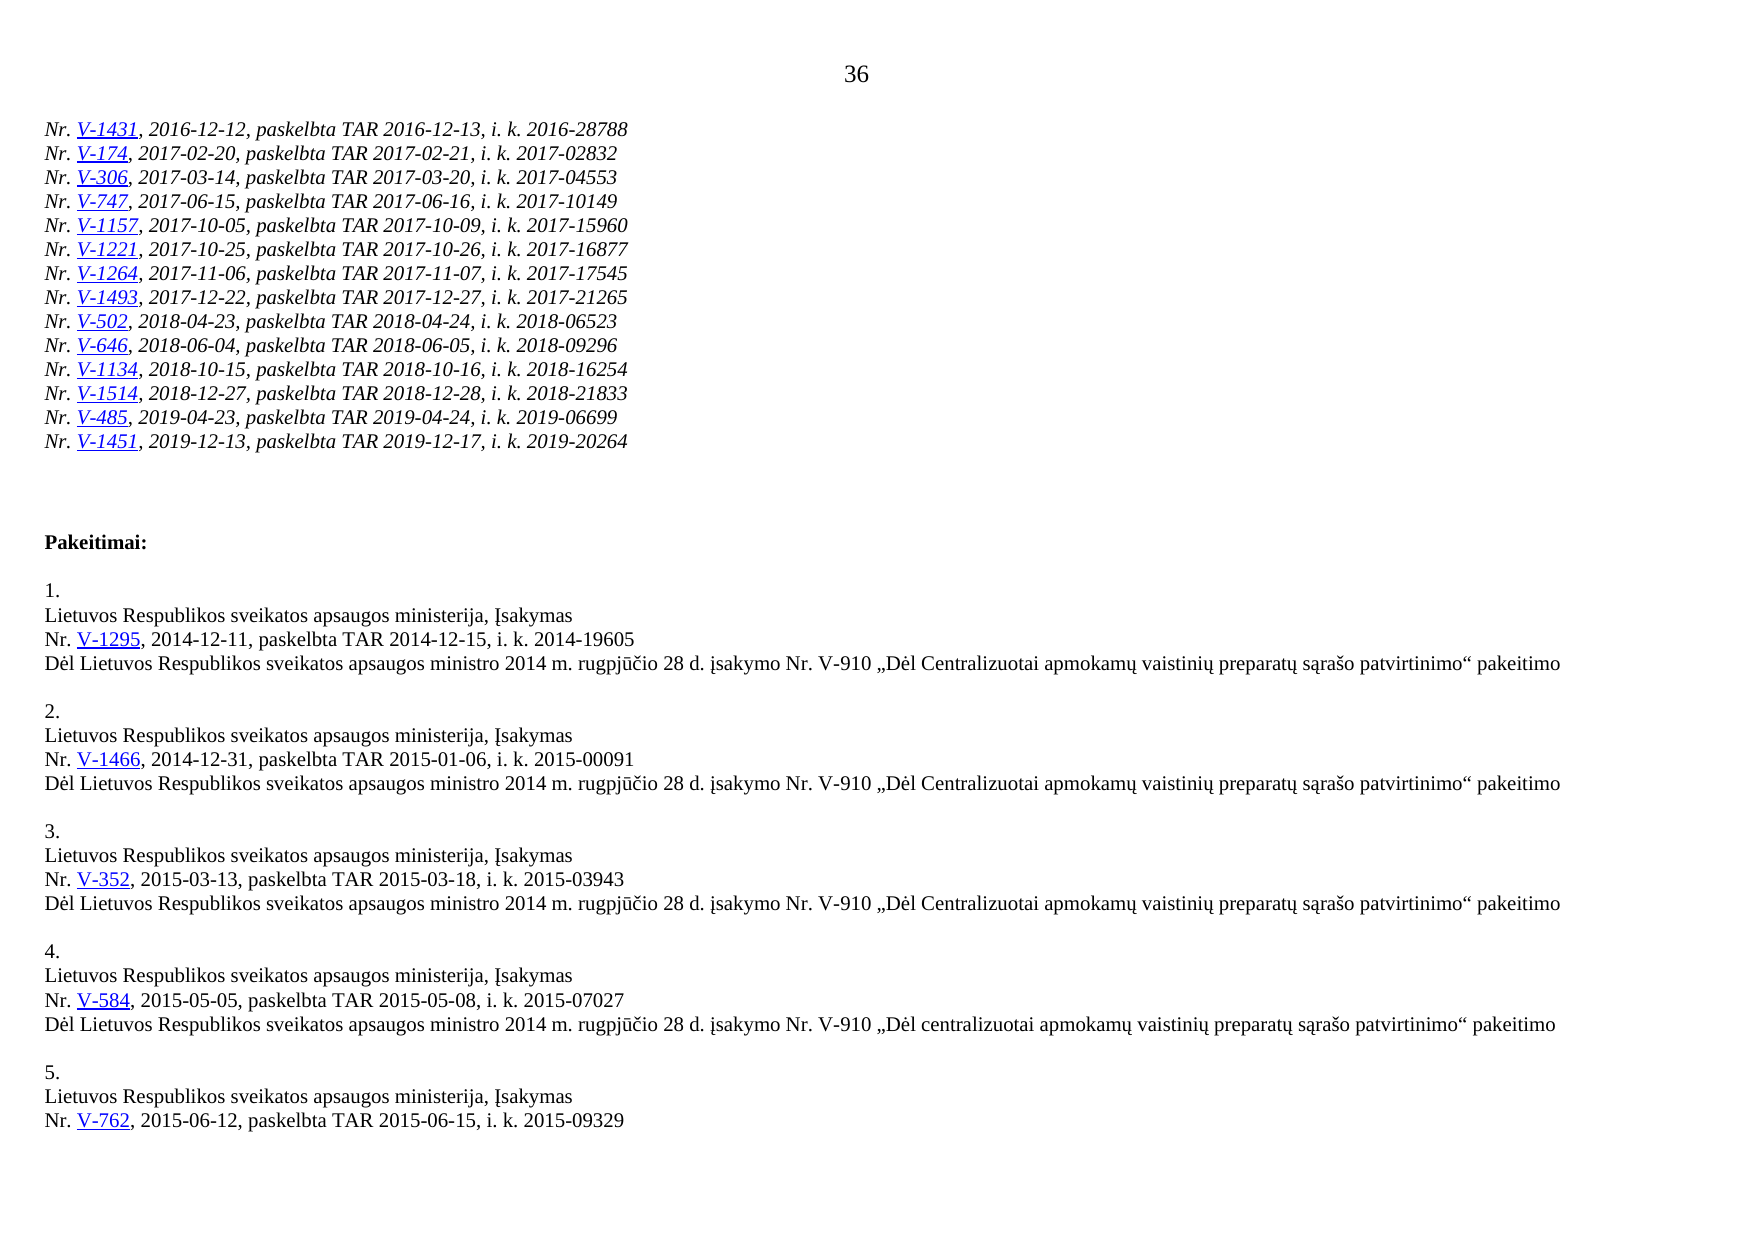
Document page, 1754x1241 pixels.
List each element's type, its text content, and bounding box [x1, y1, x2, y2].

text 1. [44, 578, 1668, 602]
text Lietuvos Respublikos sveikatos apsaugos ministerija, Įsakymas [44, 843, 1668, 867]
text Nr. V-646, 2018-06-04, paskelbta TAR 2018-06-05, i. k. 2018-09296 [44, 333, 1668, 357]
text Nr. V-1157, 2017-10-05, paskelbta TAR 2017-10-09, i. k. 2017-15960 [44, 213, 1668, 237]
text Lietuvos Respublikos sveikatos apsaugos ministerija, Įsakymas [44, 723, 1668, 747]
text Nr. V-1264, 2017-11-06, paskelbta TAR 2017-11-07, i. k. 2017-17545 [44, 261, 1668, 285]
text Dėl Lietuvos Respublikos sveikatos apsaugos ministro 2014 m. rugpjūčio 28 d. įsakymo Nr. V-910 „Dėl Centralizuotai apmokamų vaistinių preparatų sąrašo patvirtinimo“ pakeitimo [44, 891, 1668, 915]
text Nr. V-352, 2015-03-13, paskelbta TAR 2015-03-18, i. k. 2015-03943 [44, 867, 1668, 891]
text Pakeitimai: [44, 530, 1668, 554]
text Dėl Lietuvos Respublikos sveikatos apsaugos ministro 2014 m. rugpjūčio 28 d. įsakymo Nr. V-910 „Dėl Centralizuotai apmokamų vaistinių preparatų sąrašo patvirtinimo“ pakeitimo [44, 771, 1668, 795]
text Nr. V-747, 2017-06-15, paskelbta TAR 2017-06-16, i. k. 2017-10149 [44, 189, 1668, 213]
text Nr. V-584, 2015-05-05, paskelbta TAR 2015-05-08, i. k. 2015-07027 [44, 987, 1668, 1012]
text 4. [44, 939, 1668, 963]
text Lietuvos Respublikos sveikatos apsaugos ministerija, Įsakymas [44, 963, 1668, 987]
text Nr. V-1295, 2014-12-11, paskelbta TAR 2014-12-15, i. k. 2014-19605 [44, 627, 1668, 651]
text Lietuvos Respublikos sveikatos apsaugos ministerija, Įsakymas [44, 602, 1668, 627]
text Nr. V-1431, 2016-12-12, paskelbta TAR 2016-12-13, i. k. 2016-28788 [44, 117, 1668, 141]
text 2. [44, 699, 1668, 723]
text Dėl Lietuvos Respublikos sveikatos apsaugos ministro 2014 m. rugpjūčio 28 d. įsakymo Nr. V-910 „Dėl centralizuotai apmokamų vaistinių preparatų sąrašo patvirtinimo“ pakeitimo [44, 1012, 1668, 1036]
text Nr. V-1451, 2019-12-13, paskelbta TAR 2019-12-17, i. k. 2019-20264 [44, 429, 1668, 453]
text Nr. V-1514, 2018-12-27, paskelbta TAR 2018-12-28, i. k. 2018-21833 [44, 381, 1668, 405]
text Nr. V-306, 2017-03-14, paskelbta TAR 2017-03-20, i. k. 2017-04553 [44, 165, 1668, 189]
text Nr. V-1493, 2017-12-22, paskelbta TAR 2017-12-27, i. k. 2017-21265 [44, 285, 1668, 309]
text Nr. V-174, 2017-02-20, paskelbta TAR 2017-02-21, i. k. 2017-02832 [44, 141, 1668, 165]
text Nr. V-485, 2019-04-23, paskelbta TAR 2019-04-24, i. k. 2019-06699 [44, 405, 1668, 429]
text 3. [44, 819, 1668, 843]
text Nr. V-1221, 2017-10-25, paskelbta TAR 2017-10-26, i. k. 2017-16877 [44, 237, 1668, 261]
text 5. [44, 1060, 1668, 1084]
text Nr. V-1134, 2018-10-15, paskelbta TAR 2018-10-16, i. k. 2018-16254 [44, 357, 1668, 381]
text Nr. V-762, 2015-06-12, paskelbta TAR 2015-06-15, i. k. 2015-09329 [44, 1108, 1668, 1132]
text Dėl Lietuvos Respublikos sveikatos apsaugos ministro 2014 m. rugpjūčio 28 d. įsakymo Nr. V-910 „Dėl Centralizuotai apmokamų vaistinių preparatų sąrašo patvirtinimo“ pakeitimo [44, 651, 1668, 675]
text Nr. V-1466, 2014-12-31, paskelbta TAR 2015-01-06, i. k. 2015-00091 [44, 747, 1668, 771]
text Nr. V-502, 2018-04-23, paskelbta TAR 2018-04-24, i. k. 2018-06523 [44, 309, 1668, 333]
text Lietuvos Respublikos sveikatos apsaugos ministerija, Įsakymas [44, 1084, 1668, 1108]
